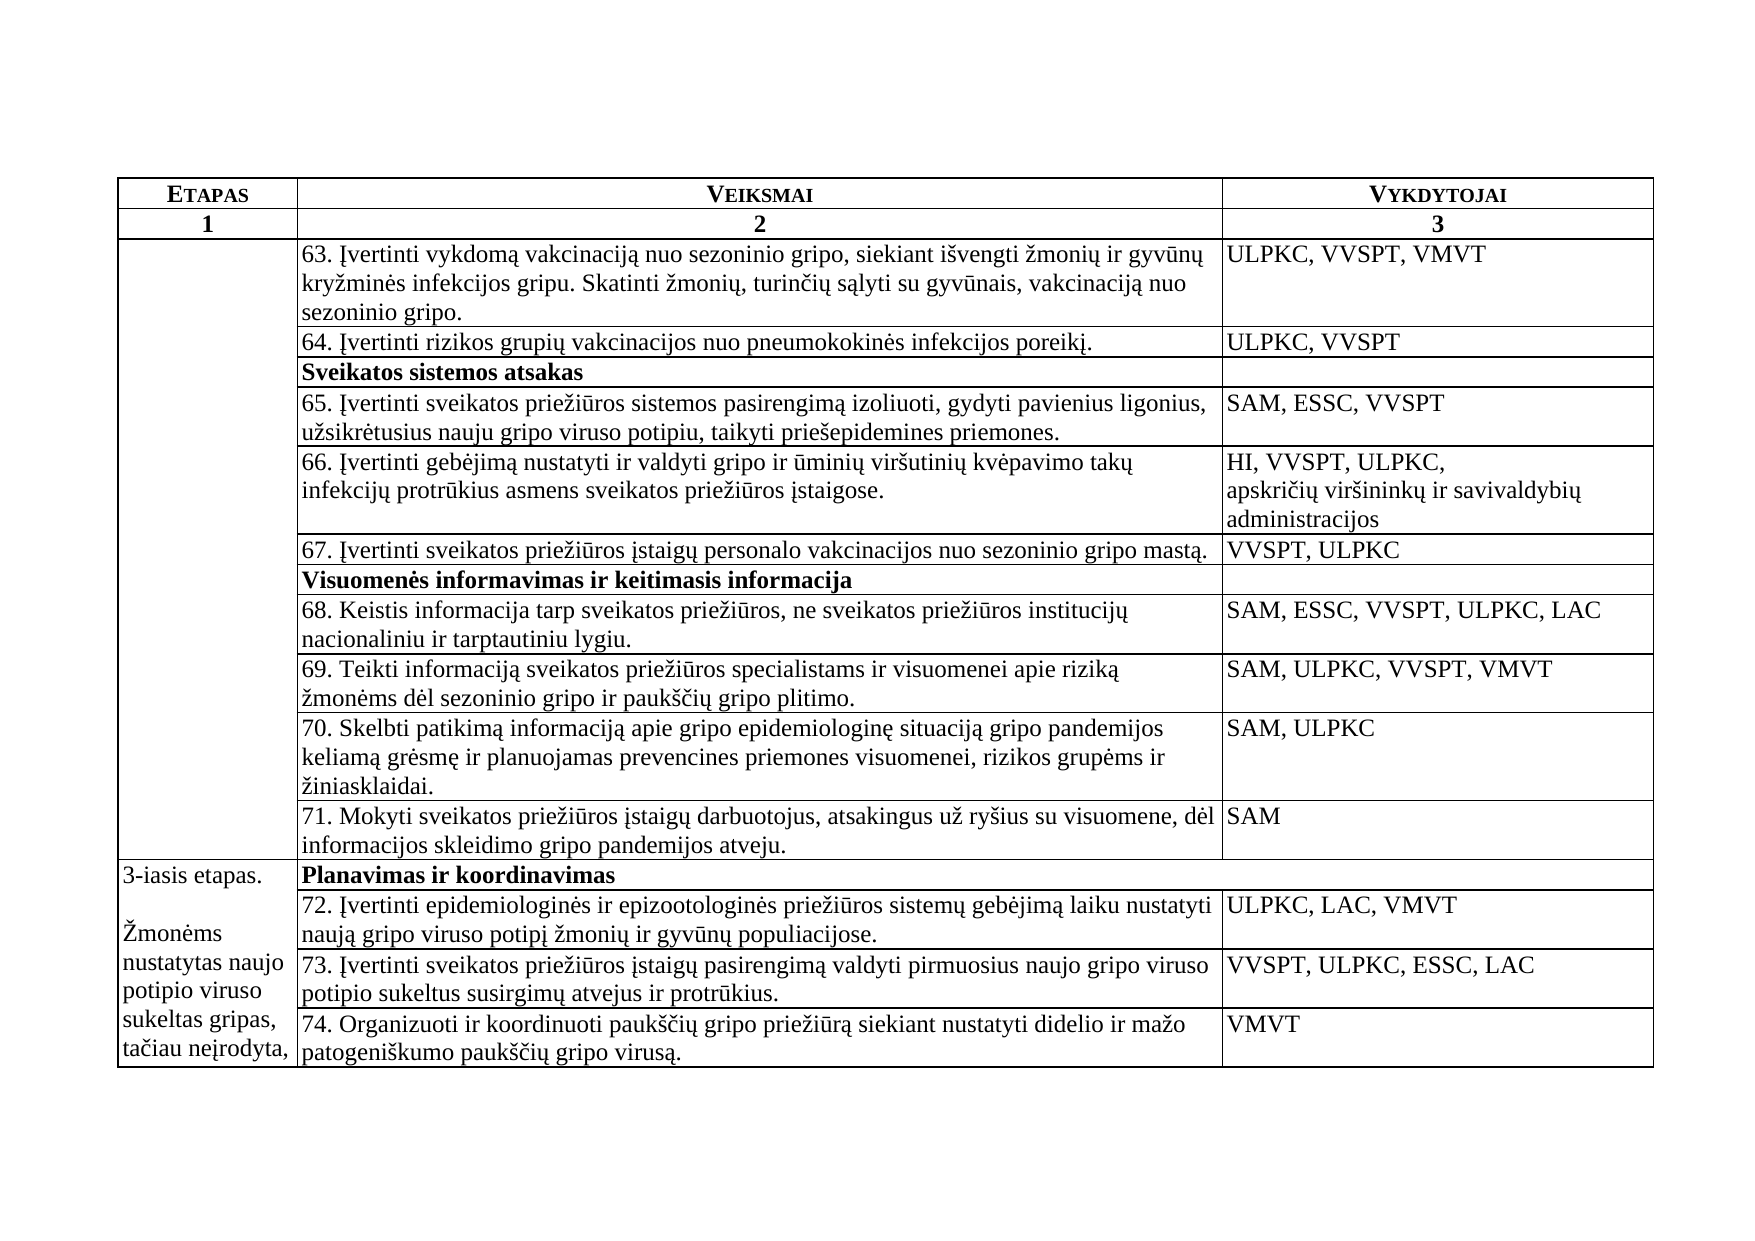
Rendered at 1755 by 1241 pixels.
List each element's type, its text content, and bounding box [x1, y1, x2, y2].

table_cell 66. Įvertinti gebėjimą nustatyti ir valdyti gripo ir ūminių viršutinių kvėpavimo takų infekcijų protrūkius asmens sveikatos priežiūros įstaigose. [298, 447, 1222, 533]
table_cell VVSPT, ULPKC [1223, 535, 1653, 563]
table_cell SAM, ULPKC [1223, 713, 1653, 800]
table_cell 3 [1223, 209, 1653, 238]
table_cell 2 [298, 209, 1222, 238]
table_cell 72. Įvertinti epidemiologinės ir epizootologinės priežiūros sistemų gebėjimą laiku nustatyti naują gripo viruso potipį žmonių ir gyvūnų populiacijose. [298, 891, 1222, 948]
table_cell 64. Įvertinti rizikos grupių vakcinacijos nuo pneumokokinės infekcijos poreikį. [298, 327, 1222, 356]
table_cell 73. Įvertinti sveikatos priežiūros įstaigų pasirengimą valdyti pirmuosius naujo gripo viruso potipio sukeltus susirgimų atvejus ir protrūkius. [298, 950, 1222, 1007]
table_header Etapas [119, 179, 297, 207]
table_cell VMVT [1223, 1009, 1653, 1066]
table_cell VVSPT, ULPKC, ESSC, LAC [1223, 950, 1653, 1007]
table_cell [1223, 565, 1653, 594]
table_cell SAM [1223, 801, 1653, 859]
table_cell SAM, ESSC, VVSPT [1223, 388, 1653, 445]
table_cell 68. Keistis informacija tarp sveikatos priežiūros, ne sveikatos priežiūros institucijų nacionaliniu ir tarptautiniu lygiu. [298, 595, 1222, 653]
table_cell Visuomenės informavimas ir keitimasis informacija [298, 565, 1222, 594]
table_cell 70. Skelbti patikimą informaciją apie gripo epidemiologinę situaciją gripo pandemijos keliamą grėsmę ir planuojamas prevencines priemones visuomenei, rizikos grupėms ir žiniasklaidai. [298, 713, 1222, 800]
table_cell 69. Teikti informaciją sveikatos priežiūros specialistams ir visuomenei apie riziką žmonėms dėl sezoninio gripo ir paukščių gripo plitimo. [298, 655, 1222, 712]
table_cell ULPKC, VVSPT [1223, 327, 1653, 356]
table_cell 63. Įvertinti vykdomą vakcinaciją nuo sezoninio gripo, siekiant išvengti žmonių ir gyvūnų kryžminės infekcijos gripu. Skatinti žmonių, turinčių sąlyti su gyvūnais, vakcinaciją nuo sezoninio gripo. [298, 240, 1222, 326]
table_cell ULPKC, VVSPT, VMVT [1223, 240, 1653, 326]
table_header Veiksmai [298, 179, 1222, 207]
table_cell Sveikatos sistemos atsakas [298, 358, 1222, 386]
table_cell 71. Mokyti sveikatos priežiūros įstaigų darbuotojus, atsakingus už ryšius su visuomene, dėl informacijos skleidimo gripo pandemijos atveju. [298, 801, 1222, 859]
table_cell 67. Įvertinti sveikatos priežiūros įstaigų personalo vakcinacijos nuo sezoninio gripo mastą. [298, 535, 1222, 563]
table_cell Planavimas ir koordinavimas [298, 860, 1653, 889]
table_cell 1 [119, 209, 297, 238]
table_cell SAM, ESSC, VVSPT, ULPKC, LAC [1223, 595, 1653, 653]
table_cell [119, 240, 297, 859]
table_cell 74. Organizuoti ir koordinuoti paukščių gripo priežiūrą siekiant nustatyti didelio ir mažo patogeniškumo paukščių gripo virusą. [298, 1009, 1222, 1066]
table_cell 3-iasis etapas. Žmonėms nustatytas naujo potipio viruso sukeltas gripas, tačiau neįrodyta, [119, 860, 297, 1066]
table_cell [1223, 358, 1653, 386]
table_header Vykdytojai [1223, 179, 1653, 207]
table_cell SAM, ULPKC, VVSPT, VMVT [1223, 655, 1653, 712]
table_cell 65. Įvertinti sveikatos priežiūros sistemos pasirengimą izoliuoti, gydyti pavienius ligonius, užsikrėtusius nauju gripo viruso potipiu, taikyti priešepidemines priemones. [298, 388, 1222, 445]
table_cell HI, VVSPT, ULPKC, apskričių viršininkų ir savivaldybių administracijos [1223, 447, 1653, 533]
table_cell ULPKC, LAC, VMVT [1223, 891, 1653, 948]
